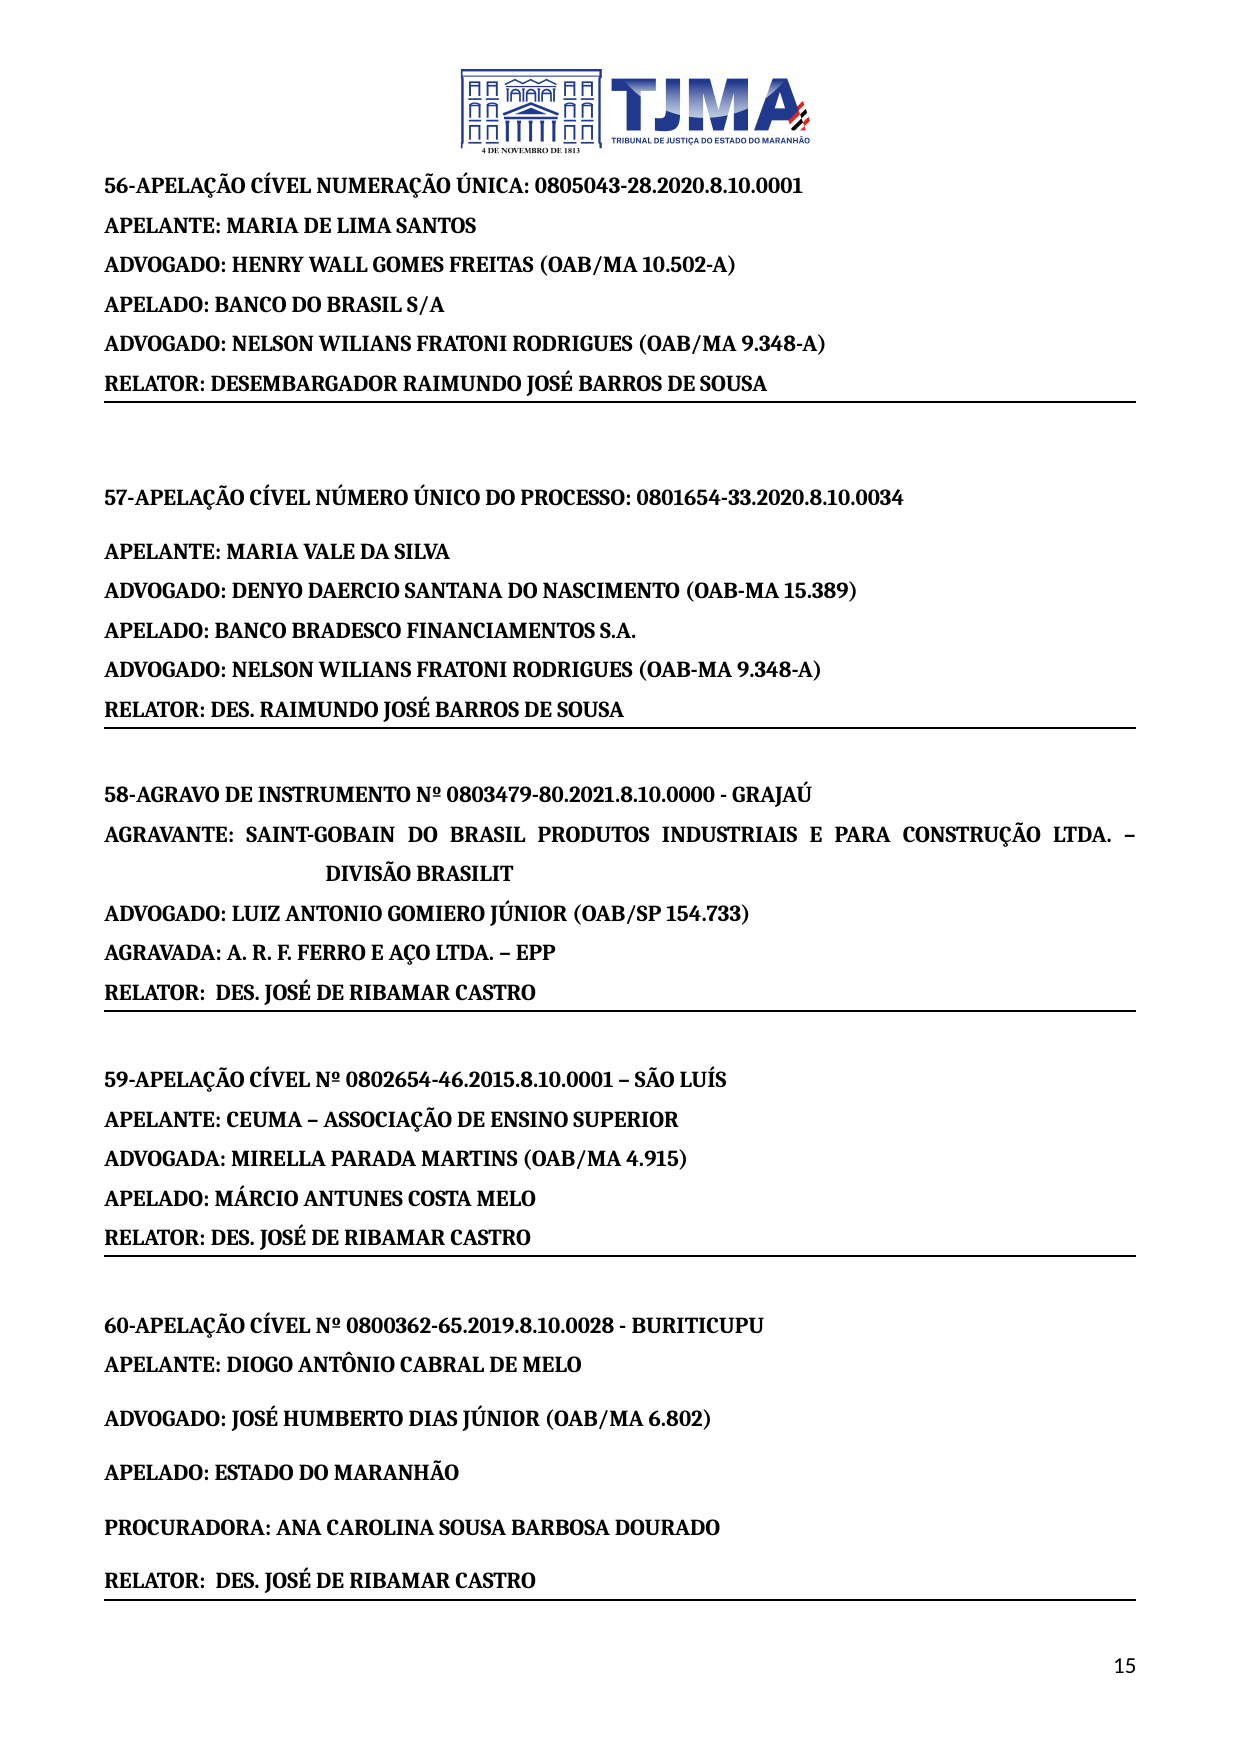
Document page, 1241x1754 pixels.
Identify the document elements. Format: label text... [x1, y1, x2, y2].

text RELATOR: DES. JOSÉ DE RIBAMAR CASTRO [104, 979, 1136, 1010]
text PROCURADORA: ANA CAROLINA SOUSA BARBOSA DOURADO [104, 1514, 1136, 1541]
text APELANTE: MARIA VALE DA SILVA [104, 539, 1136, 565]
text 56-APELAÇÃO CÍVEL NUMERAÇÃO ÚNICA: 0805043-28.2020.8.10.0001 [104, 173, 1136, 199]
text APELANTE: MARIA DE LIMA SANTOS [104, 212, 1136, 239]
text ADVOGADO: NELSON WILIANS FRATONI RODRIGUES (OAB-MA 9.348-A) [104, 657, 1136, 683]
text ADVOGADO: NELSON WILIANS FRATONI RODRIGUES (OAB/MA 9.348-A) [104, 331, 1136, 357]
text APELADO: MÁRCIO ANTUNES COSTA MELO [104, 1185, 1136, 1212]
text APELADO: BANCO BRADESCO FINANCIAMENTOS S.A. [104, 618, 1136, 644]
text ADVOGADO: HENRY WALL GOMES FREITAS (OAB/MA 10.502-A) [104, 252, 1136, 278]
text RELATOR: DES. RAIMUNDO JOSÉ BARROS DE SOUSA [104, 697, 1136, 727]
text RELATOR: DES. JOSÉ DE RIBAMAR CASTRO [104, 1568, 1136, 1599]
text APELANTE: DIOGO ANTÔNIO CABRAL DE MELO [104, 1352, 1136, 1378]
text APELANTE: CEUMA – ASSOCIAÇÃO DE ENSINO SUPERIOR [104, 1106, 1136, 1133]
text AGRAVANTE: SAINT-GOBAIN DO BRASIL PRODUTOS INDUSTRIAIS E PARA CONSTRUÇÃO LTDA. – DIVISÃO BRASILIT [104, 821, 1136, 887]
text 59-APELAÇÃO CÍVEL Nº 0802654-46.2015.8.10.0001 – SÃO LUÍS [104, 1067, 1136, 1093]
text 57-APELAÇÃO CÍVEL NÚMERO ÚNICO DO PROCESSO: 0801654-33.2020.8.10.0034 [104, 485, 1136, 511]
text APELADO: BANCO DO BRASIL S/A [104, 291, 1136, 318]
text RELATOR: DES. JOSÉ DE RIBAMAR CASTRO [104, 1225, 1136, 1255]
text RELATOR: DESEMBARGADOR RAIMUNDO JOSÉ BARROS DE SOUSA [104, 370, 1136, 401]
text APELADO: ESTADO DO MARANHÃO [104, 1460, 1136, 1487]
text ADVOGADO: DENYO DAERCIO SANTANA DO NASCIMENTO (OAB-MA 15.389) [104, 578, 1136, 604]
text ADVOGADA: MIRELLA PARADA MARTINS (OAB/MA 4.915) [104, 1146, 1136, 1172]
text 58-AGRAVO DE INSTRUMENTO Nº 0803479-80.2021.8.10.0000 - GRAJAÚ [104, 782, 1136, 808]
text ADVOGADO: JOSÉ HUMBERTO DIAS JÚNIOR (OAB/MA 6.802) [104, 1406, 1136, 1432]
text ADVOGADO: LUIZ ANTONIO GOMIERO JÚNIOR (OAB/SP 154.733) [104, 900, 1136, 927]
text AGRAVADA: A. R. F. FERRO E AÇO LTDA. – EPP [104, 940, 1136, 966]
text 60-APELAÇÃO CÍVEL Nº 0800362-65.2019.8.10.0028 - BURITICUPU [104, 1313, 1136, 1339]
